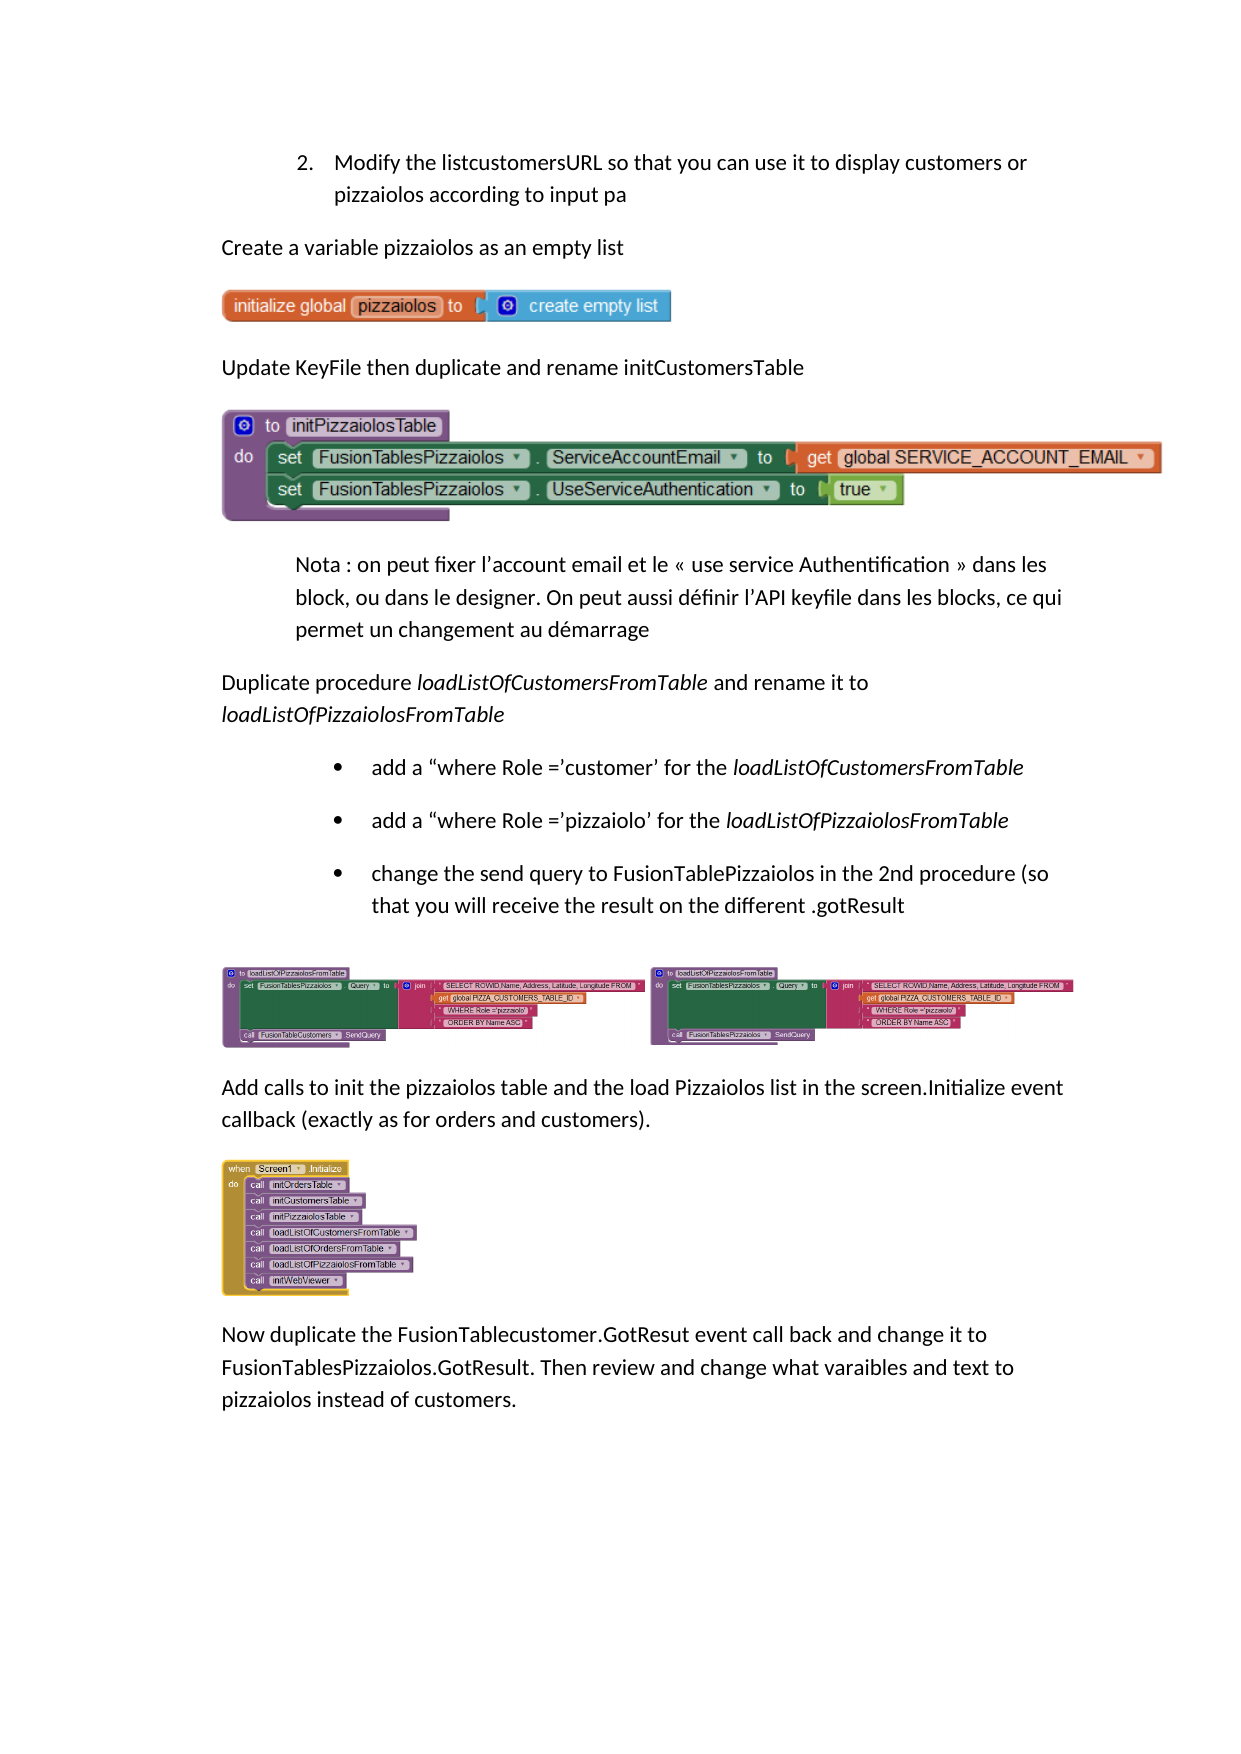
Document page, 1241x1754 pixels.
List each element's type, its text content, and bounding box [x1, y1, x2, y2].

text Now duplicate the FusionTablecustomer.GotResut event call back and change it to FusionTablesPizzaiolos.GotResult. Then review and change what varaibles and text to pizzaiolos instead of customers. [221, 1321, 1093, 1413]
list change the send query to FusionTablePizzaiolos in the 2nd procedure (so that you will receive the result on the different .gotResult [334, 859, 1093, 919]
list add a “where Role =’pizzaiolo’ for the loadListOfPizzaiolosFromTable [334, 806, 1093, 834]
text Update KeyFile then duplicate and rename initCustomersTable [221, 353, 1093, 381]
list add a “where Role =’customer’ for the loadListOfCustomersFromTable [334, 753, 1093, 781]
text Duplicate procedure loadListOfCustomersFromTable and rename it to loadListOfPizzaiolosFromTable [221, 668, 1093, 728]
list Modify the listcustomersURL so that you can use it to display customers or pizzaiolos according to input pa [296, 148, 1093, 208]
text Create a variable pizzaiolos as an empty list [221, 233, 1093, 261]
text Add calls to init the pizzaiolos table and the load Pizzaiolos list in the screen.Initialize event callback (exactly as for orders and customers). [221, 1073, 1093, 1134]
text Nota : on peut fixer l’account email et le « use service Authentification » dans les block, ou dans le designer. On peut aussi définir l’API keyfile dans les blocks, ce qui permet un changement au démarrage [295, 551, 1093, 643]
